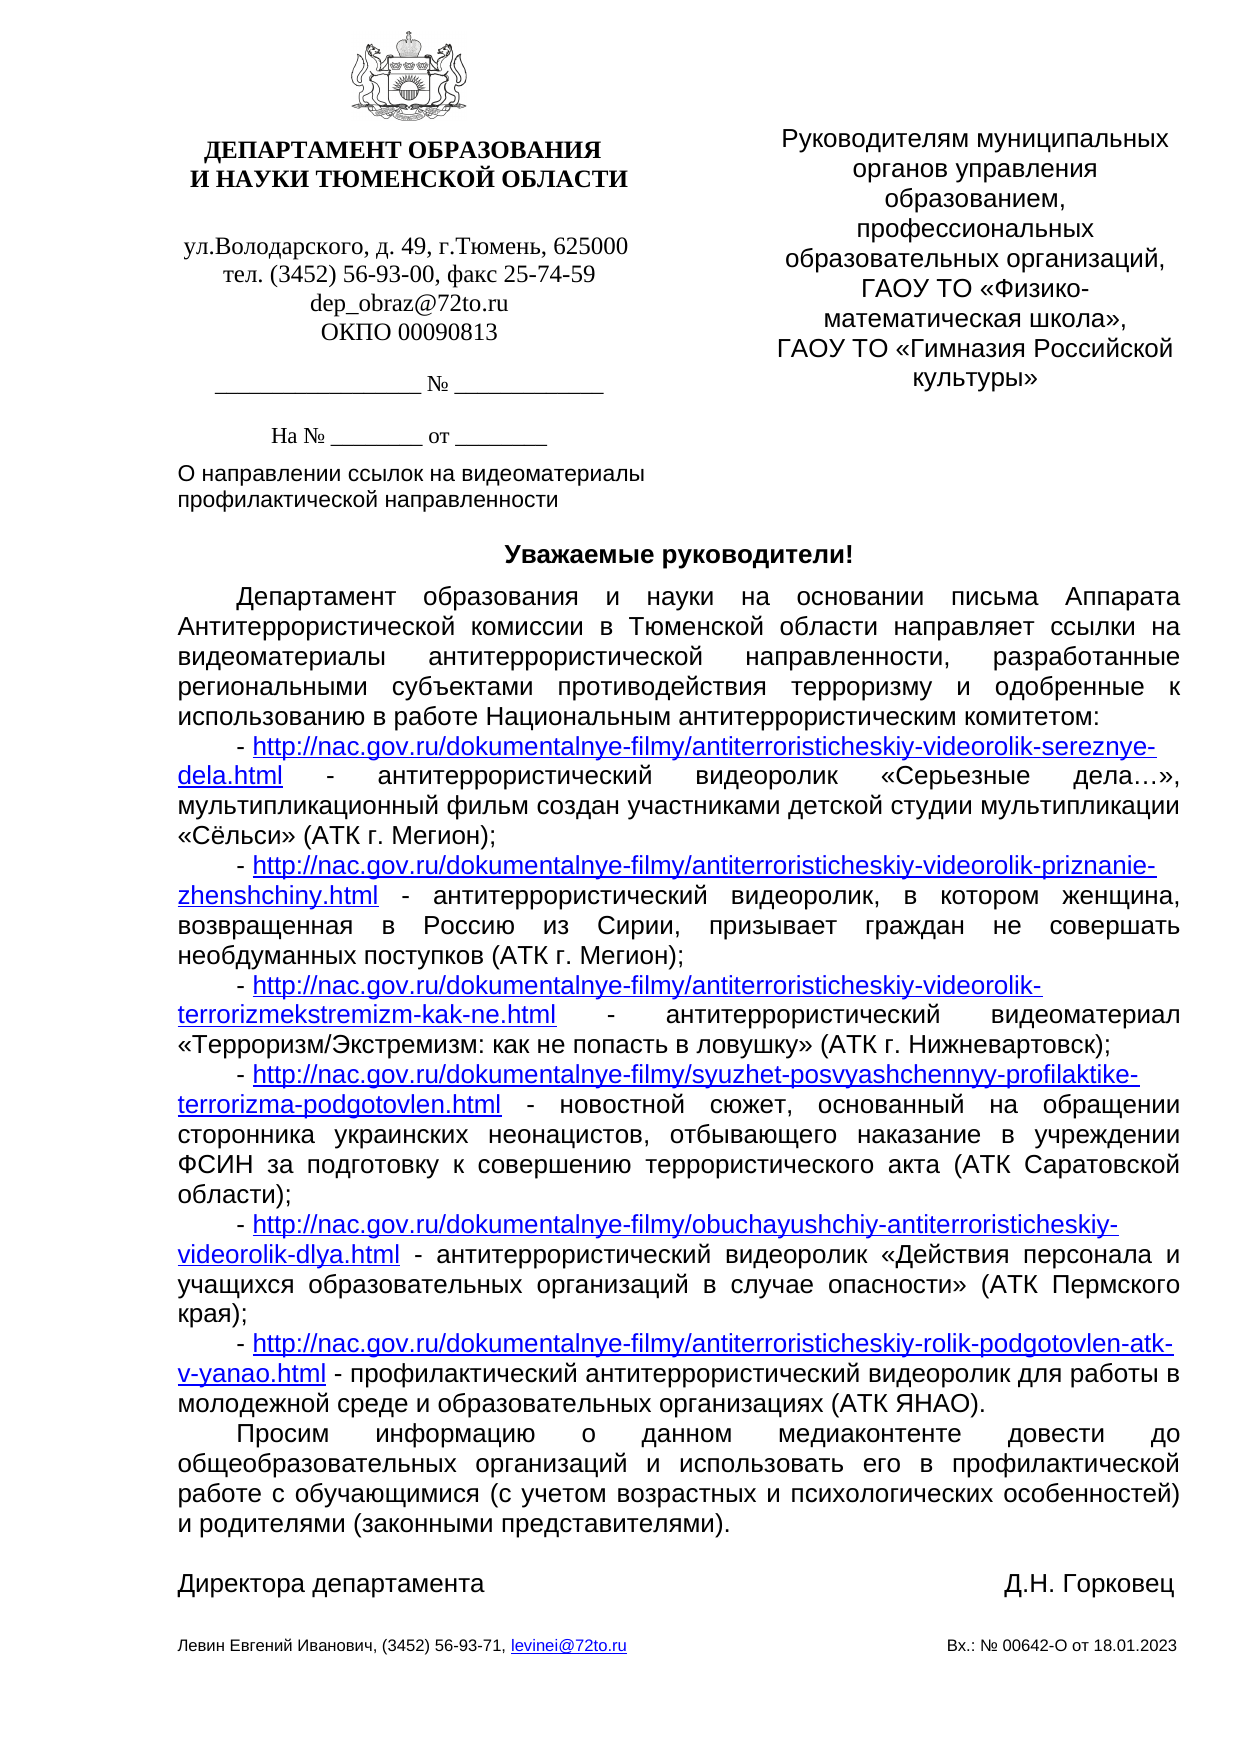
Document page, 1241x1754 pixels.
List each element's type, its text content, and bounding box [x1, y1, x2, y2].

text ГАОУ ТО «Физико-математическая школа», [773, 273, 1177, 333]
text О направлении ссылок на видеоматериалы [177, 459, 1181, 486]
text профилактической направленности [177, 486, 1181, 512]
text Левин Евгений Иванович, (3452) 56-93-71, levinei@72to.ru Вх.: № 00642-О от 18.01.2023 [177, 1636, 1181, 1655]
subtitle На № ________ от ________ [109, 423, 709, 449]
text ОКПО 00090813 [109, 317, 709, 346]
text - http://nac.gov.ru/dokumentalnye-filmy/obuchayushchiy-antiterroristicheskiy-videorolik-dlya.html - антитеррористический видеоролик «Действия персонала и учащихся образовательных организаций в случае опасности» (АТК Пермского края); [177, 1209, 1181, 1328]
text dep_obraz@72to.ru [109, 288, 709, 317]
text тел. (3452) 56-93-00, факс 25-74-59 [109, 259, 709, 288]
text Просим информацию о данном медиаконтенте довести до общеобразовательных организаций и использовать его в профилактической работе с обучающимися (с учетом возрастных и психологических особенностей) и родителями (законными представителями). [177, 1418, 1181, 1538]
text - http://nac.gov.ru/dokumentalnye-filmy/antiterroristicheskiy-videorolik-terrorizmekstremizm-kak-ne.html - антитеррористический видеоматериал «Терроризм/Экстремизм: как не попасть в ловушку» (АТК г. Нижневартовск); [177, 970, 1181, 1059]
text ул.Володарского, д. 49, г.Тюмень, 625000 [109, 231, 709, 259]
text Директора департамента Д.Н. Горковец [177, 1568, 1181, 1597]
text - http://nac.gov.ru/dokumentalnye-filmy/syuzhet-posvyashchennyy-profilaktike-terrorizma-podgotovlen.html - новостной сюжет, основанный на обращении сторонника украинских неонацистов, отбывающего наказание в учреждении ФСИН за подготовку к совершению террористического акта (АТК Саратовской области); [177, 1059, 1181, 1209]
text Департамент образования и науки на основании письма Аппарата Антитеррористической комиссии в Тюменской области направляет ссылки на видеоматериалы антитеррористической направленности, разработанные региональными субъектами противодействия терроризму и одобренные к использованию в работе Национальным антитеррористическим комитетом: [177, 581, 1181, 731]
text - http://nac.gov.ru/dokumentalnye-filmy/antiterroristicheskiy-videorolik-sereznye-dela.html - антитеррористический видеоролик «Серьезные дела…», мультипликационный фильм создан участниками детской студии мультипликации «Сёльси» (АТК г. Мегион); [177, 731, 1181, 850]
text Руководителям муниципальных органов управления образованием, профессиональных образовательных организаций, [773, 123, 1177, 273]
text ГАОУ ТО «Гимназия Российской культуры» [773, 333, 1177, 392]
text __________________ № _____________ [109, 370, 709, 396]
text - http://nac.gov.ru/dokumentalnye-filmy/antiterroristicheskiy-videorolik-priznanie-zhenshchiny.html - антитеррористический видеоролик, в котором женщина, возвращенная в Россию из Сирии, призывает граждан не совершать необдуманных поступков (АТК г. Мегион); [177, 850, 1181, 970]
text ДЕПАРТАМЕНТ ОБРАЗОВАНИЯ И НАУКИ ТЮМЕНСКОЙ ОБЛАСТИ [109, 135, 709, 192]
text - http://nac.gov.ru/dokumentalnye-filmy/antiterroristicheskiy-rolik-podgotovlen-atk-v-yanao.html - профилактический антитеррористический видеоролик для работы в молодежной среде и образовательных организациях (АТК ЯНАО). [177, 1328, 1181, 1418]
text Уважаемые руководители! [177, 539, 1181, 568]
